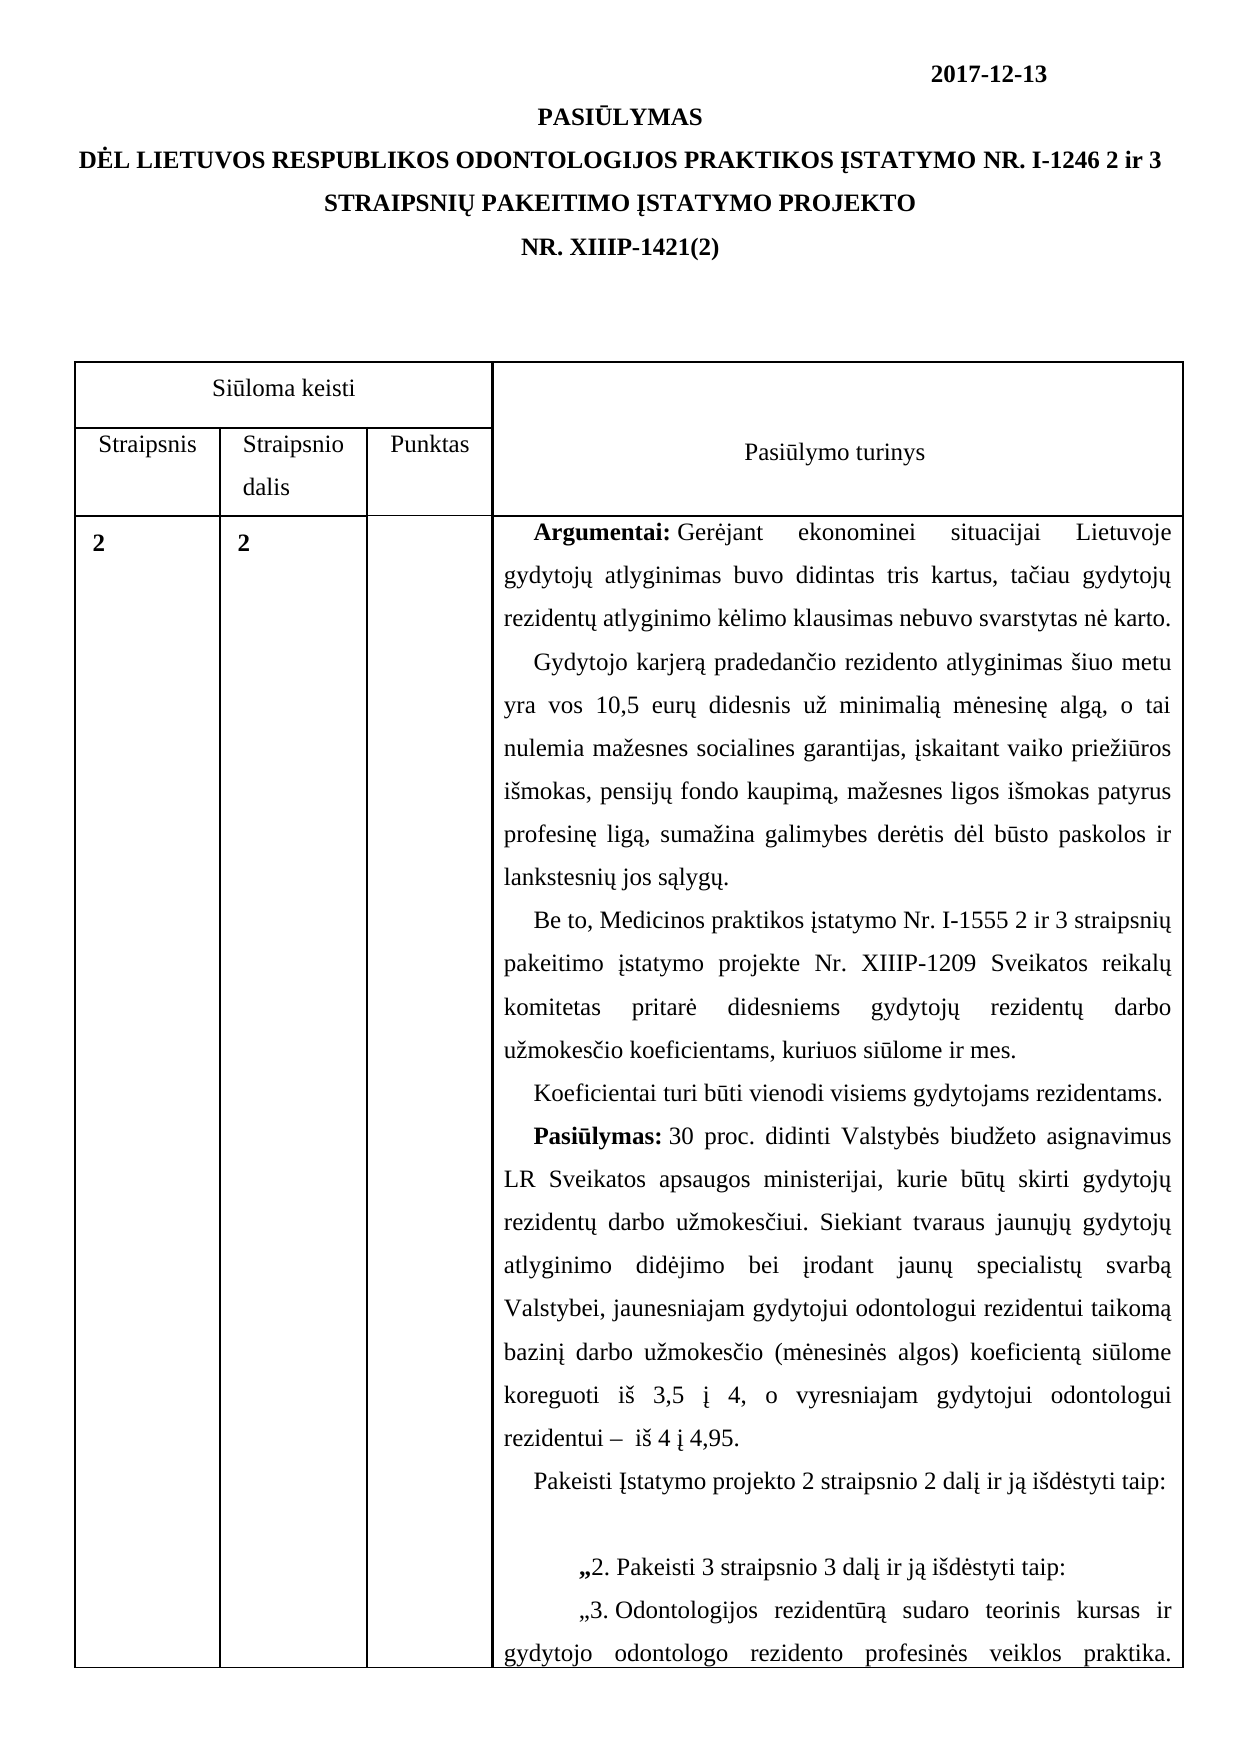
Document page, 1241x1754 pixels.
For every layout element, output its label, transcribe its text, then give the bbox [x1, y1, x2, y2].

table_cell Straipsnio dalis [221, 429, 366, 515]
text PASIŪLYMAS [75, 102, 1165, 131]
table_cell 2 [221, 517, 366, 1667]
table_cell Punktas [368, 429, 491, 515]
table_cell 2 [76, 517, 219, 1667]
table_header Siūloma keisti [76, 363, 491, 427]
table_cell Straipsnis [76, 429, 219, 515]
text DĖL LIETUVOS RESPUBLIKOS ODONTOLOGIJOS PRAKTIKOS ĮSTATYMO NR. I-1246 2 ir 3 STRAIPSNIŲ PAKEITIMO ĮSTATYMO PROJEKTO [75, 145, 1165, 217]
text 2017-12-13 [75, 59, 1165, 88]
table_cell [368, 516, 491, 1667]
table_header Pasiūlymo turinys [494, 363, 1182, 515]
table_cell Argumentai: Gerėjant ekonominei situacijai Lietuvoje gydytojų atlyginimas buvo didintas tris kartus, tačiau gydytojų rezidentų atlyginimo kėlimo klausimas nebuvo svarstytas nė karto. Gydytojo karjerą pradedančio rezidento atlyginimas šiuo metu yra vos 10,5 eurų didesnis už minimalią mėnesinę algą, o tai nulemia mažesnes socialines garantijas, įskaitant vaiko priežiūros išmokas, pensijų fondo kaupimą, mažesnes ligos išmokas patyrus profesinę ligą, sumažina galimybes derėtis dėl būsto paskolos ir lankstesnių jos sąlygų. Be to, Medicinos praktikos įstatymo Nr. I-1555 2 ir 3 straipsnių pakeitimo įstatymo projekte Nr. XIIIP-1209 Sveikatos reikalų komitetas pritarė didesniems gydytojų rezidentų darbo užmokesčio koeficientams, kuriuos siūlome ir mes. Koeficientai turi būti vienodi visiems gydytojams rezidentams. Pasiūlymas: 30 proc. didinti Valstybės biudžeto asignavimus LR Sveikatos apsaugos ministerijai, kurie būtų skirti gydytojų rezidentų darbo užmokesčiui. Siekiant tvaraus jaunųjų gydytojų atlyginimo didėjimo bei įrodant jaunų specialistų svarbą Valstybei, jaunesniajam gydytojui odontologui rezidentui taikomą bazinį darbo užmokesčio (mėnesinės algos) koeficientą siūlome koreguoti iš 3,5 į 4, o vyresniajam gydytojui odontologui rezidentui – iš 4 į 4,95. Pakeisti Įstatymo projekto 2 straipsnio 2 dalį ir ją išdėstyti taip: „2. Pakeisti 3 straipsnio 3 dalį ir ją išdėstyti taip: „3. Odontologijos rezidentūrą sudaro teorinis kursas ir gydytojo odontologo rezidento profesinės veiklos praktika. [494, 517, 1182, 1667]
text NR. XIIIP-1421(2) [75, 232, 1165, 260]
